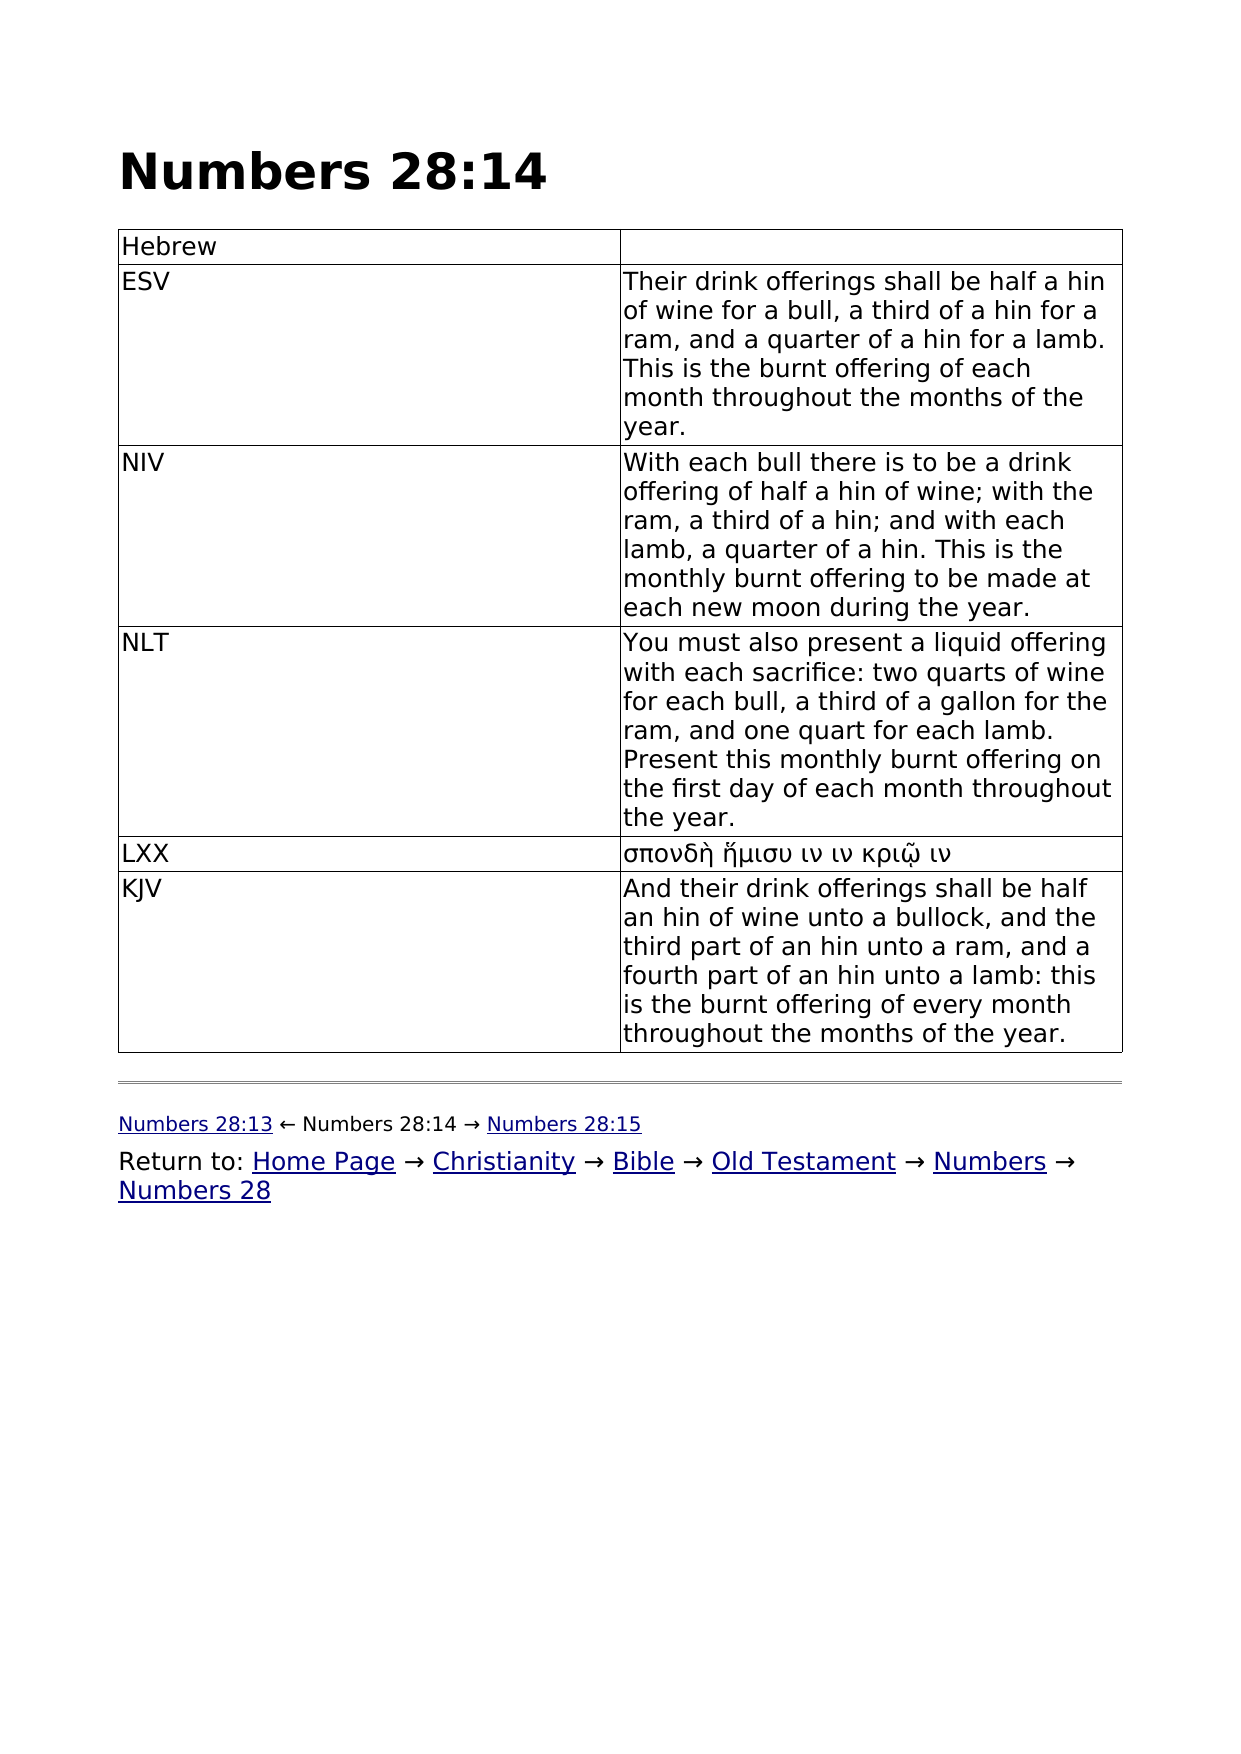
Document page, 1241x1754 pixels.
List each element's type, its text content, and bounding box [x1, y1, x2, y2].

table_cell NLT [119, 627, 620, 836]
table_cell KJV [119, 872, 620, 1052]
table_cell ESV [119, 265, 620, 445]
table_cell With each bull there is to be a drink offering of half a hin of wine; with the ram, a third of a hin; and with each lamb, a quarter of a hin. This is the monthly burnt offering to be made at each new moon during the year. [621, 446, 1122, 626]
table_cell LXX [119, 837, 620, 871]
table_header Hebrew [119, 230, 620, 264]
text Numbers 28:13 ← Numbers 28:14 → Numbers 28:15 [118, 1113, 1122, 1147]
table_cell You must also present a liquid offering with each sacrifice: two quarts of wine for each bull, a third of a gallon for the ram, and one quart for each lamb. Present this monthly burnt offering on the first day of each month throughout the year. [621, 627, 1122, 836]
table_cell NIV [119, 446, 620, 626]
text Return to: Home Page → Christianity → Bible → Old Testament → Numbers → Numbers 28 [118, 1147, 1122, 1205]
table_header [621, 230, 1122, 264]
subtitle Numbers 28:14 [118, 143, 1122, 201]
table_cell σπονδὴ ἥμισυ ιν ιν κριῷ ιν [621, 837, 1122, 871]
table_cell And their drink offerings shall be half an hin of wine unto a bullock, and the third part of an hin unto a ram, and a fourth part of an hin unto a lamb: this is the burnt offering of every month throughout the months of the year. [621, 872, 1122, 1052]
table_cell Their drink offerings shall be half a hin of wine for a bull, a third of a hin for a ram, and a quarter of a hin for a lamb. This is the burnt offering of each month throughout the months of the year. [621, 265, 1122, 445]
